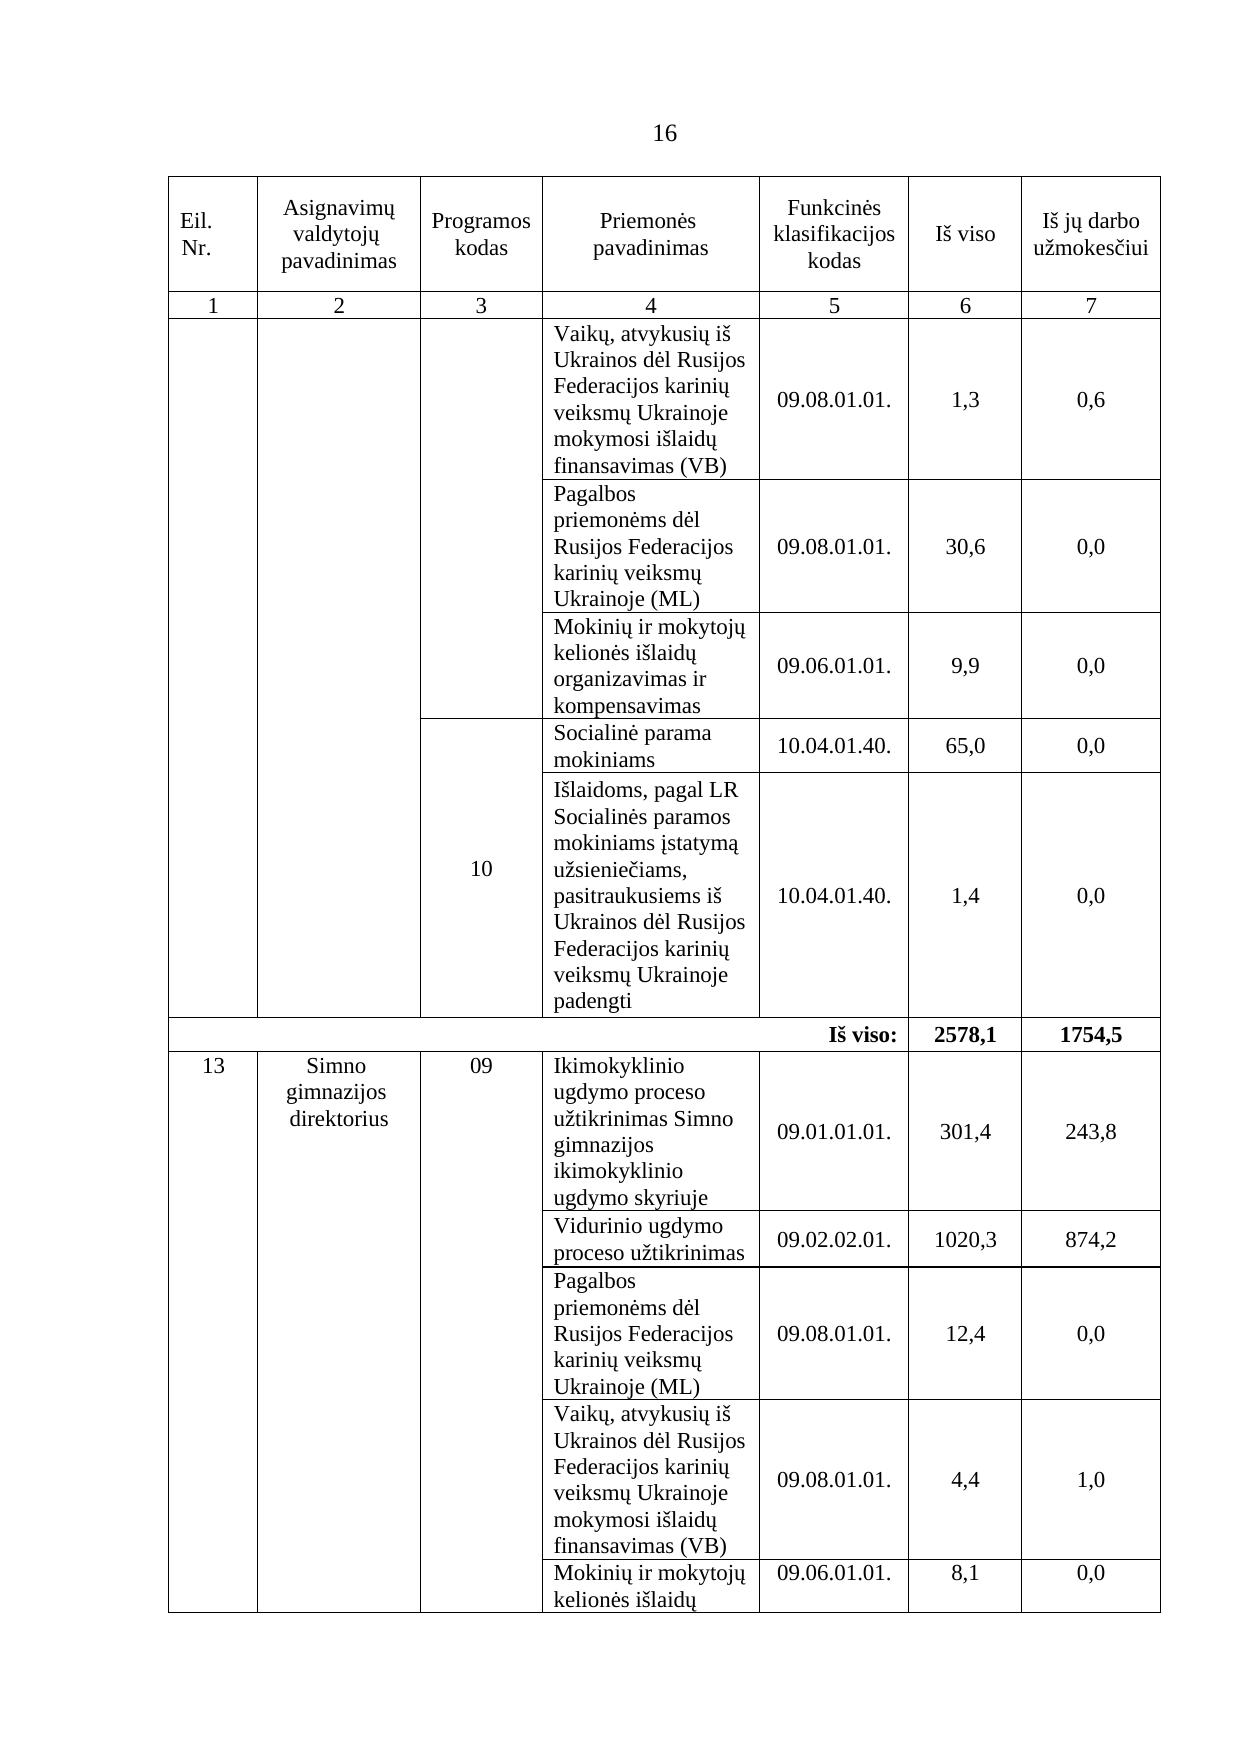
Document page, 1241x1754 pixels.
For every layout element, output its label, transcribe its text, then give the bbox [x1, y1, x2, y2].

table_cell 09.08.01.01. [760, 480, 908, 612]
table_cell 2578,1 [909, 1018, 1021, 1051]
table_cell 0,0 [1022, 1268, 1160, 1399]
table_header Asignavimų valdytojų pavadinimas [258, 177, 420, 291]
table_cell 10.04.01.40. [760, 719, 908, 772]
table_header Funkcinės klasifikacijos kodas [760, 177, 908, 291]
table_cell 13 [169, 1052, 257, 1612]
table_cell 7 [1022, 292, 1160, 318]
table_cell 0,0 [1022, 773, 1160, 1017]
table_cell Mokinių ir mokytojų kelionės išlaidų organizavimas ir kompensavimas [543, 613, 759, 718]
table_cell 09 [421, 1052, 542, 1612]
table_cell 30,6 [909, 480, 1021, 612]
table_header Iš viso [909, 177, 1021, 291]
table_cell 09.06.01.01. [760, 613, 908, 718]
table_cell 0,0 [1022, 613, 1160, 718]
table_cell Simno gimnazijos direktorius [258, 1052, 420, 1612]
table_cell 12,4 [909, 1268, 1021, 1399]
table_cell 9,9 [909, 613, 1021, 718]
table_cell 65,0 [909, 719, 1021, 772]
table_cell 301,4 [909, 1052, 1021, 1210]
table_cell [258, 319, 420, 1017]
table_cell 10 [421, 719, 542, 1017]
table_cell 0,0 [1022, 719, 1160, 772]
table_cell 09.08.01.01. [760, 1268, 908, 1399]
table_cell 09.08.01.01. [760, 1400, 908, 1558]
table_cell Mokinių ir mokytojų kelionės išlaidų [543, 1560, 759, 1612]
table_cell 8,1 [909, 1560, 1021, 1612]
table_cell 4 [543, 292, 759, 318]
table_cell 2 [258, 292, 420, 318]
table_cell 1,4 [909, 773, 1021, 1017]
table_cell Pagalbos priemonėms dėl Rusijos Federacijos karinių veiksmų Ukrainoje (ML) [543, 480, 759, 612]
table_cell 10.04.01.40. [760, 773, 908, 1017]
table_cell 3 [421, 292, 542, 318]
table_cell 0,0 [1022, 480, 1160, 612]
table_cell 6 [909, 292, 1021, 318]
table_header Eil. Nr. [169, 177, 257, 291]
table_cell Vidurinio ugdymo proceso užtikrinimas [543, 1211, 759, 1266]
table_cell 09.08.01.01. [760, 319, 908, 479]
table_cell 5 [760, 292, 908, 318]
table_cell Iš viso: [169, 1018, 908, 1051]
table_cell Ikimokyklinio ugdymo proceso užtikrinimas Simno gimnazijos ikimokyklinio ugdymo skyriuje [543, 1052, 759, 1210]
table_cell 09.02.02.01. [760, 1211, 908, 1266]
table_cell 0,6 [1022, 319, 1160, 479]
table_cell Socialinė parama mokiniams [543, 719, 759, 772]
table_cell 243,8 [1022, 1052, 1160, 1210]
table_cell 1754,5 [1022, 1018, 1160, 1051]
table_cell Vaikų, atvykusių iš Ukrainos dėl Rusijos Federacijos karinių veiksmų Ukrainoje mokymosi išlaidų finansavimas (VB) [543, 319, 759, 479]
table_cell 1,0 [1022, 1400, 1160, 1558]
table_header Priemonės pavadinimas [543, 177, 759, 291]
table_cell [169, 319, 257, 1017]
table_cell 0,0 [1022, 1560, 1160, 1612]
table_cell 1020,3 [909, 1211, 1021, 1266]
table_cell 874,2 [1022, 1211, 1160, 1266]
table_header Iš jų darbo užmokesčiui [1022, 177, 1160, 291]
table_cell [421, 319, 542, 718]
table_cell Išlaidoms, pagal LR Socialinės paramos mokiniams įstatymą užsieniečiams, pasitraukusiems iš Ukrainos dėl Rusijos Federacijos karinių veiksmų Ukrainoje padengti [543, 773, 759, 1017]
table_header Programos kodas [421, 177, 542, 291]
table_cell Vaikų, atvykusių iš Ukrainos dėl Rusijos Federacijos karinių veiksmų Ukrainoje mokymosi išlaidų finansavimas (VB) [543, 1400, 759, 1558]
table_cell 09.01.01.01. [760, 1052, 908, 1210]
table_cell 4,4 [909, 1400, 1021, 1558]
table_cell Pagalbos priemonėms dėl Rusijos Federacijos karinių veiksmų Ukrainoje (ML) [543, 1268, 759, 1399]
table_cell 1,3 [909, 319, 1021, 479]
table_cell 09.06.01.01. [760, 1560, 908, 1612]
table_cell 1 [169, 292, 257, 318]
